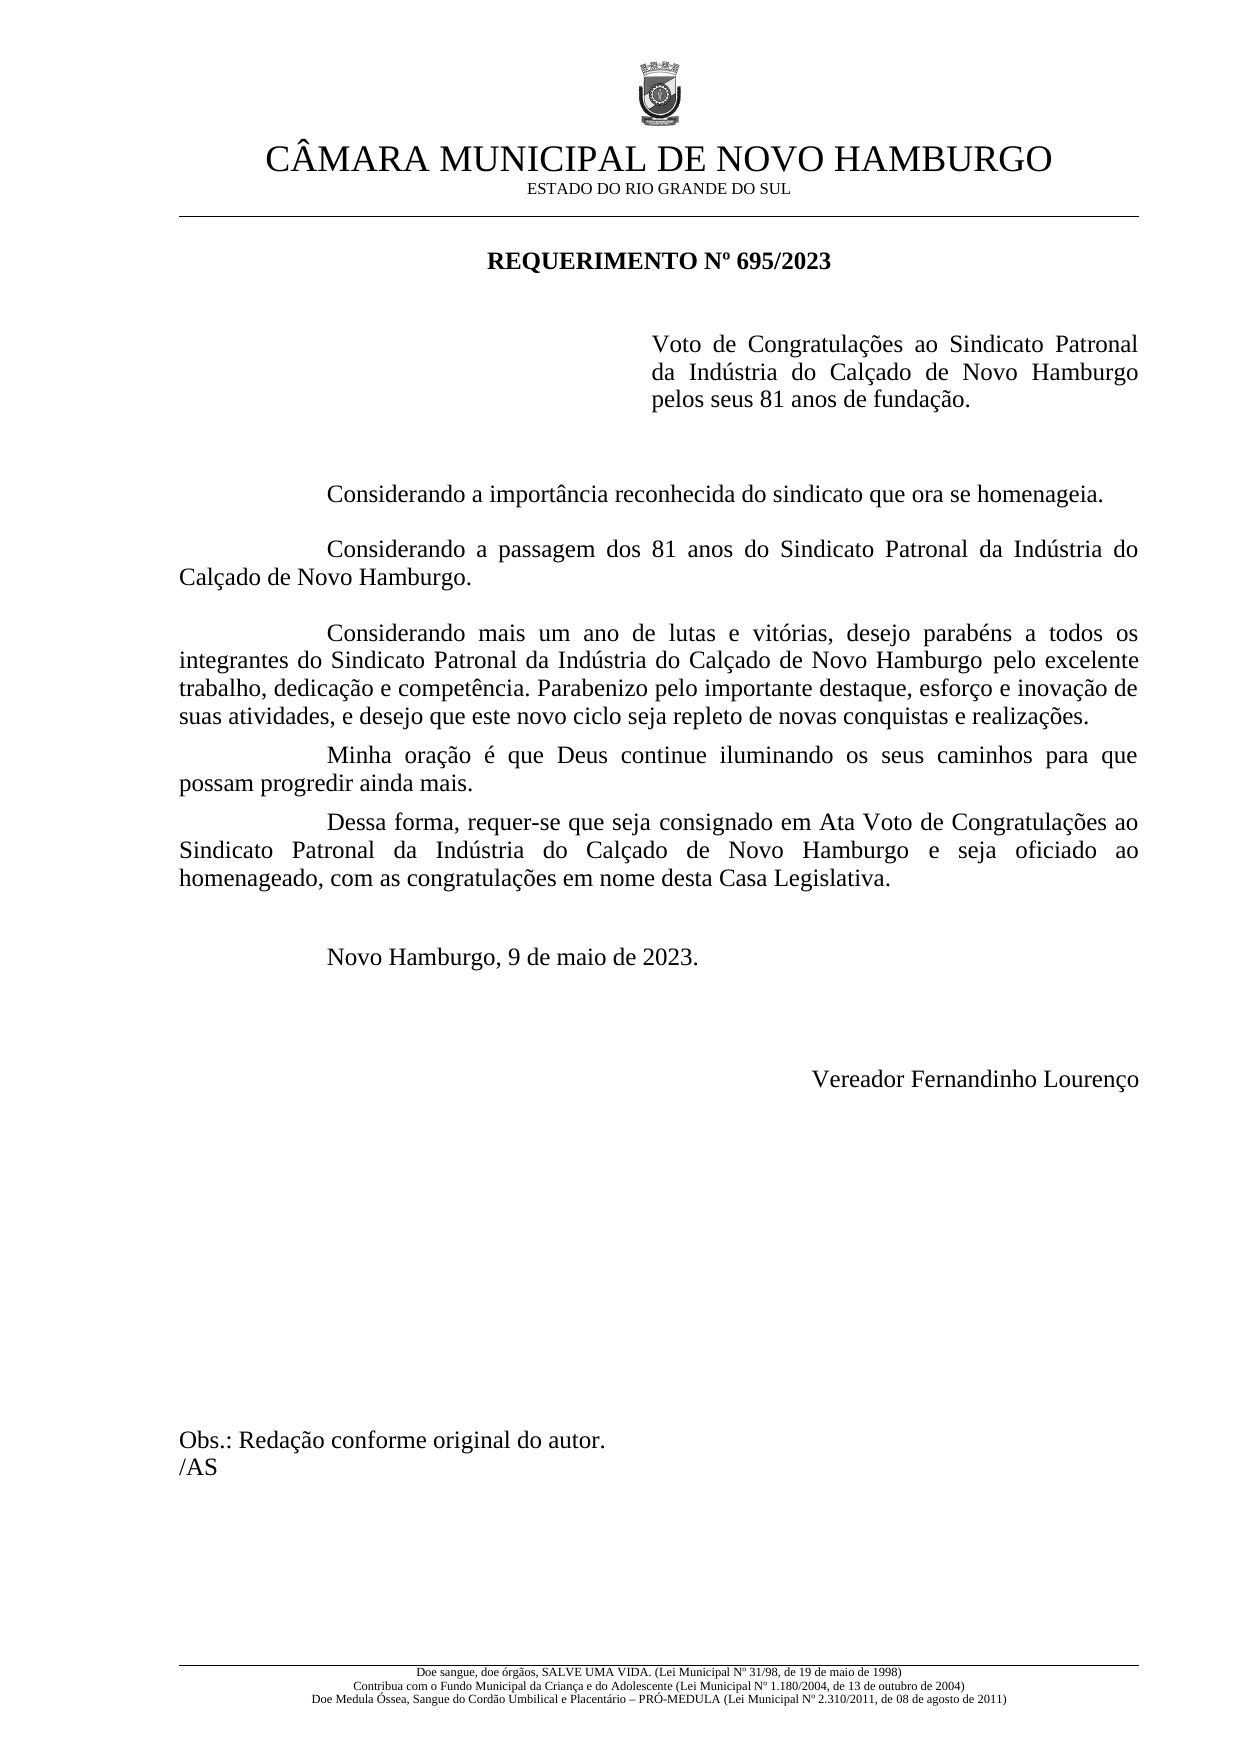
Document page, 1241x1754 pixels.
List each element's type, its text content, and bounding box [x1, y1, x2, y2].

text Obs.: Redação conforme original do autor. [179, 1426, 1139, 1453]
text REQUERIMENTO Nº 695/2023 [179, 247, 1139, 274]
text Considerando a importância reconhecida do sindicato que ora se homenageia. [179, 480, 1139, 508]
text Dessa forma, requer-se que seja consignado em Ata Voto de Congratulações ao Sindicato Patronal da Indústria do Calçado de Novo Hamburgo e seja oficiado ao homenageado, com as congratulações em nome desta Casa Legislativa. [179, 808, 1139, 892]
text /AS [179, 1453, 1139, 1481]
text Considerando mais um ano de lutas e vitórias, desejo parabéns a todos os integrantes do Sindicato Patronal da Indústria do Calçado de Novo Hamburgo pelo excelente trabalho, dedicação e competência. Parabenizo pelo importante destaque, esforço e inovação de suas atividades, e desejo que este novo ciclo seja repleto de novas conquistas e realizações. [179, 619, 1139, 729]
text Minha oração é que Deus continue iluminando os seus caminhos para que possam progredir ainda mais. [179, 741, 1139, 797]
text Novo Hamburgo, 9 de maio de 2023. [179, 943, 1139, 971]
text Considerando a passagem dos 81 anos do Sindicato Patronal da Indústria do Calçado de Novo Hamburgo. [179, 536, 1139, 591]
text Voto de Congratulações ao Sindicato Patronal da Indústria do Calçado de Novo Hamburgo pelos seus 81 anos de fundação. [651, 330, 1139, 413]
text Vereador Fernandinho Lourenço [179, 1066, 1139, 1093]
